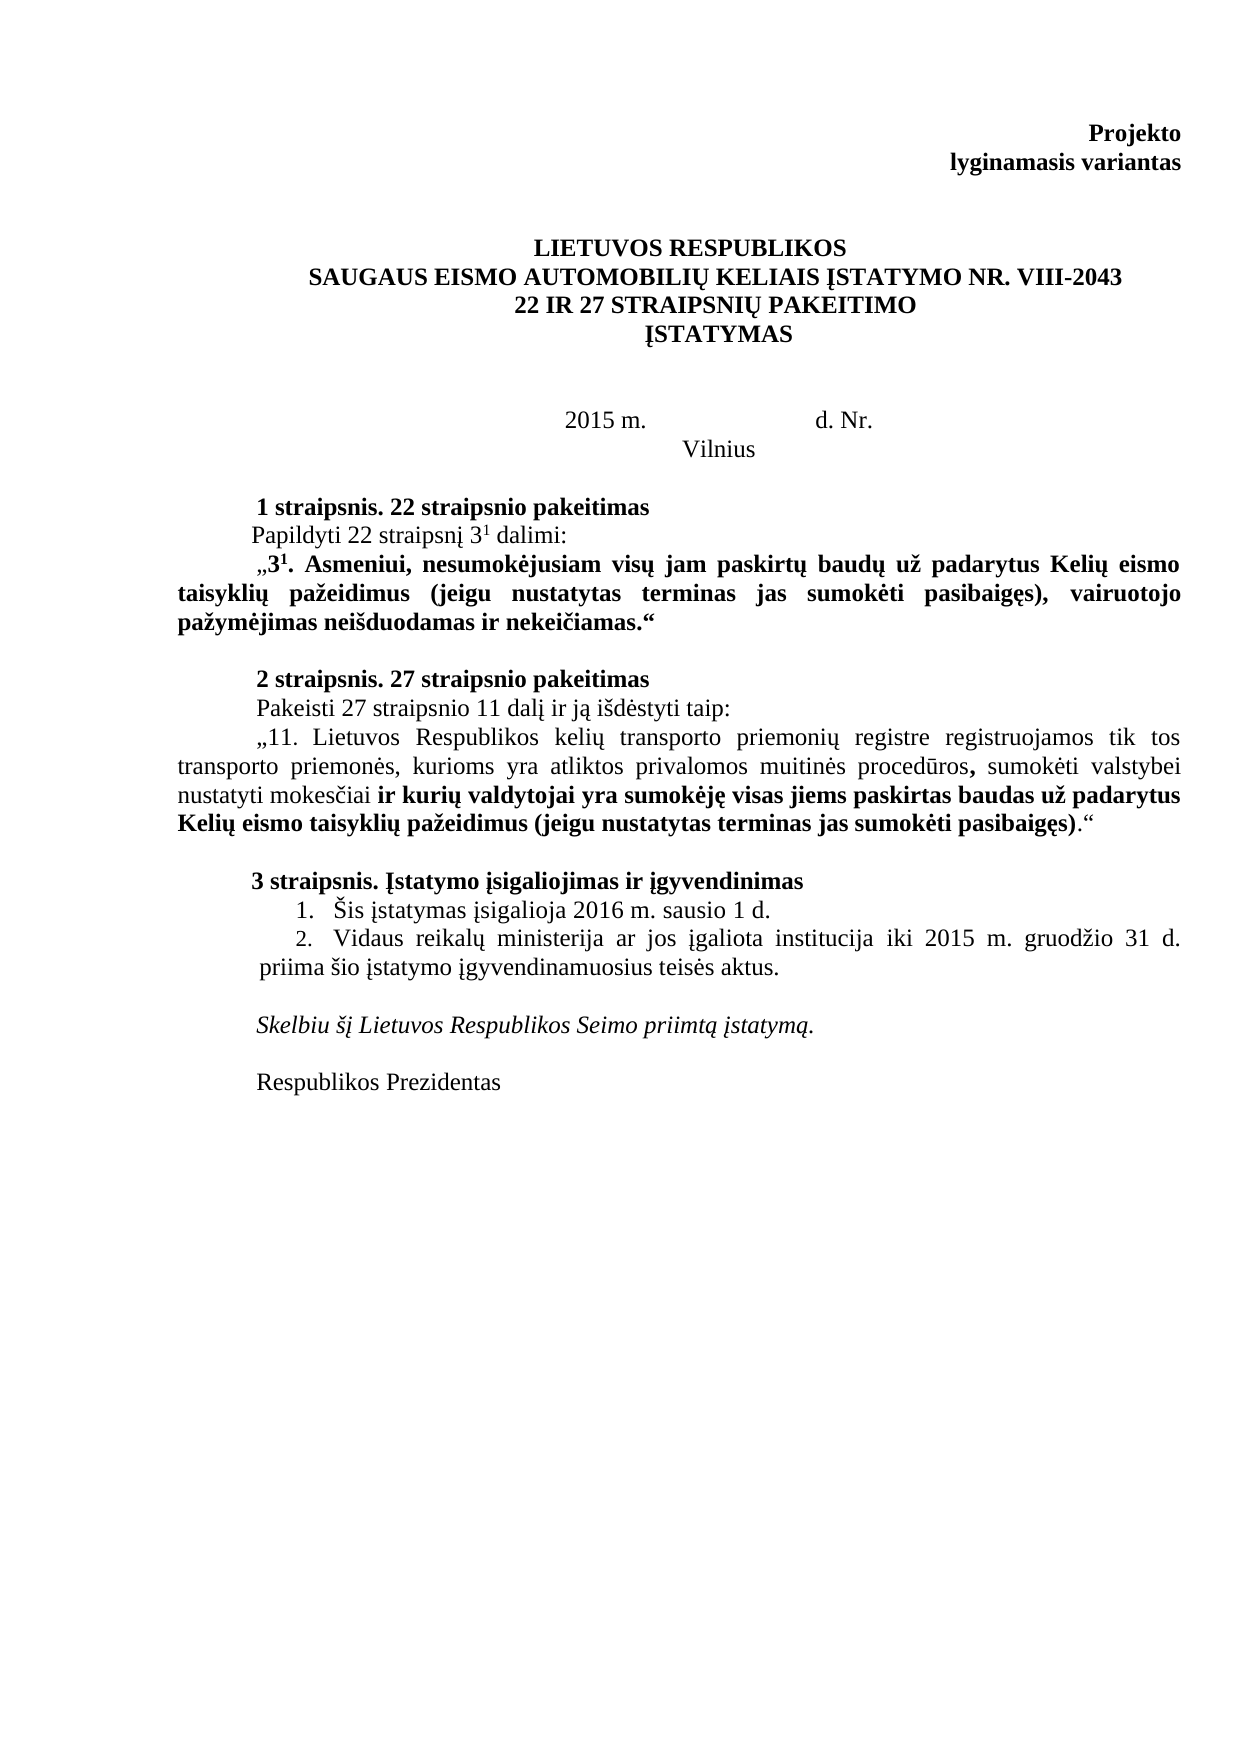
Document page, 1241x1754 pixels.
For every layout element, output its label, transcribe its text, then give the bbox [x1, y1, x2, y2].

text Vilnius [177, 434, 1181, 463]
text lyginamasis variantas [177, 147, 1181, 176]
text Projekto [177, 118, 1181, 147]
text „11. Lietuvos Respublikos kelių transporto priemonių registre registruojamos tik tos transporto priemonės, kurioms yra atliktos privalomos muitinės procedūros, sumokėti valstybei nustatyti mokesčiai ir kurių valdytojai yra sumokėję visas jiems paskirtas baudas už padarytus Kelių eismo taisyklių pažeidimus (jeigu nustatytas terminas jas sumokėti pasibaigęs).“ [177, 722, 1181, 837]
text 1 straipsnis. 22 straipsnio pakeitimas [177, 492, 1181, 521]
text SAUGAUS EISMO AUTOMOBILIŲ KELIAIS ĮSTATYMO NR. VIII-2043 [177, 262, 1181, 291]
text Respublikos Prezidentas [177, 1067, 1181, 1096]
text Pakeisti 27 straipsnio 11 dalį ir ją išdėstyti taip: [177, 693, 1181, 722]
list Vidaus reikalų ministerija ar jos įgaliota institucija iki 2015 m. gruodžio 31 d. priima šio įstatymo įgyvendinamuosius teisės aktus. [222, 923, 1181, 981]
text 22 IR 27 STRAIPSNIŲ PAKEITIMO [177, 291, 1181, 319]
text 2 straipsnis. 27 straipsnio pakeitimas [177, 664, 1181, 693]
text Skelbiu šį Lietuvos Respublikos Seimo priimtą įstatymą. [177, 1010, 1181, 1038]
text 2015 m. d. Nr. [177, 406, 1181, 434]
text ĮSTATYMAS [177, 319, 1181, 348]
text „31. Asmeniui, nesumokėjusiam visų jam paskirtų baudų už padarytus Kelių eismo taisyklių pažeidimus (jeigu nustatytas terminas jas sumokėti pasibaigęs), vairuotojo pažymėjimas neišduodamas ir nekeičiamas.“ [177, 549, 1181, 636]
list Šis įstatymas įsigalioja 2016 m. sausio 1 d. [222, 895, 1181, 923]
text 3 straipsnis. Įstatymo įsigaliojimas ir įgyvendinimas [177, 866, 1181, 895]
text Papildyti 22 straipsnį 31 dalimi: [177, 521, 1181, 549]
text LIETUVOS RESPUBLIKOS [473, 233, 1181, 262]
